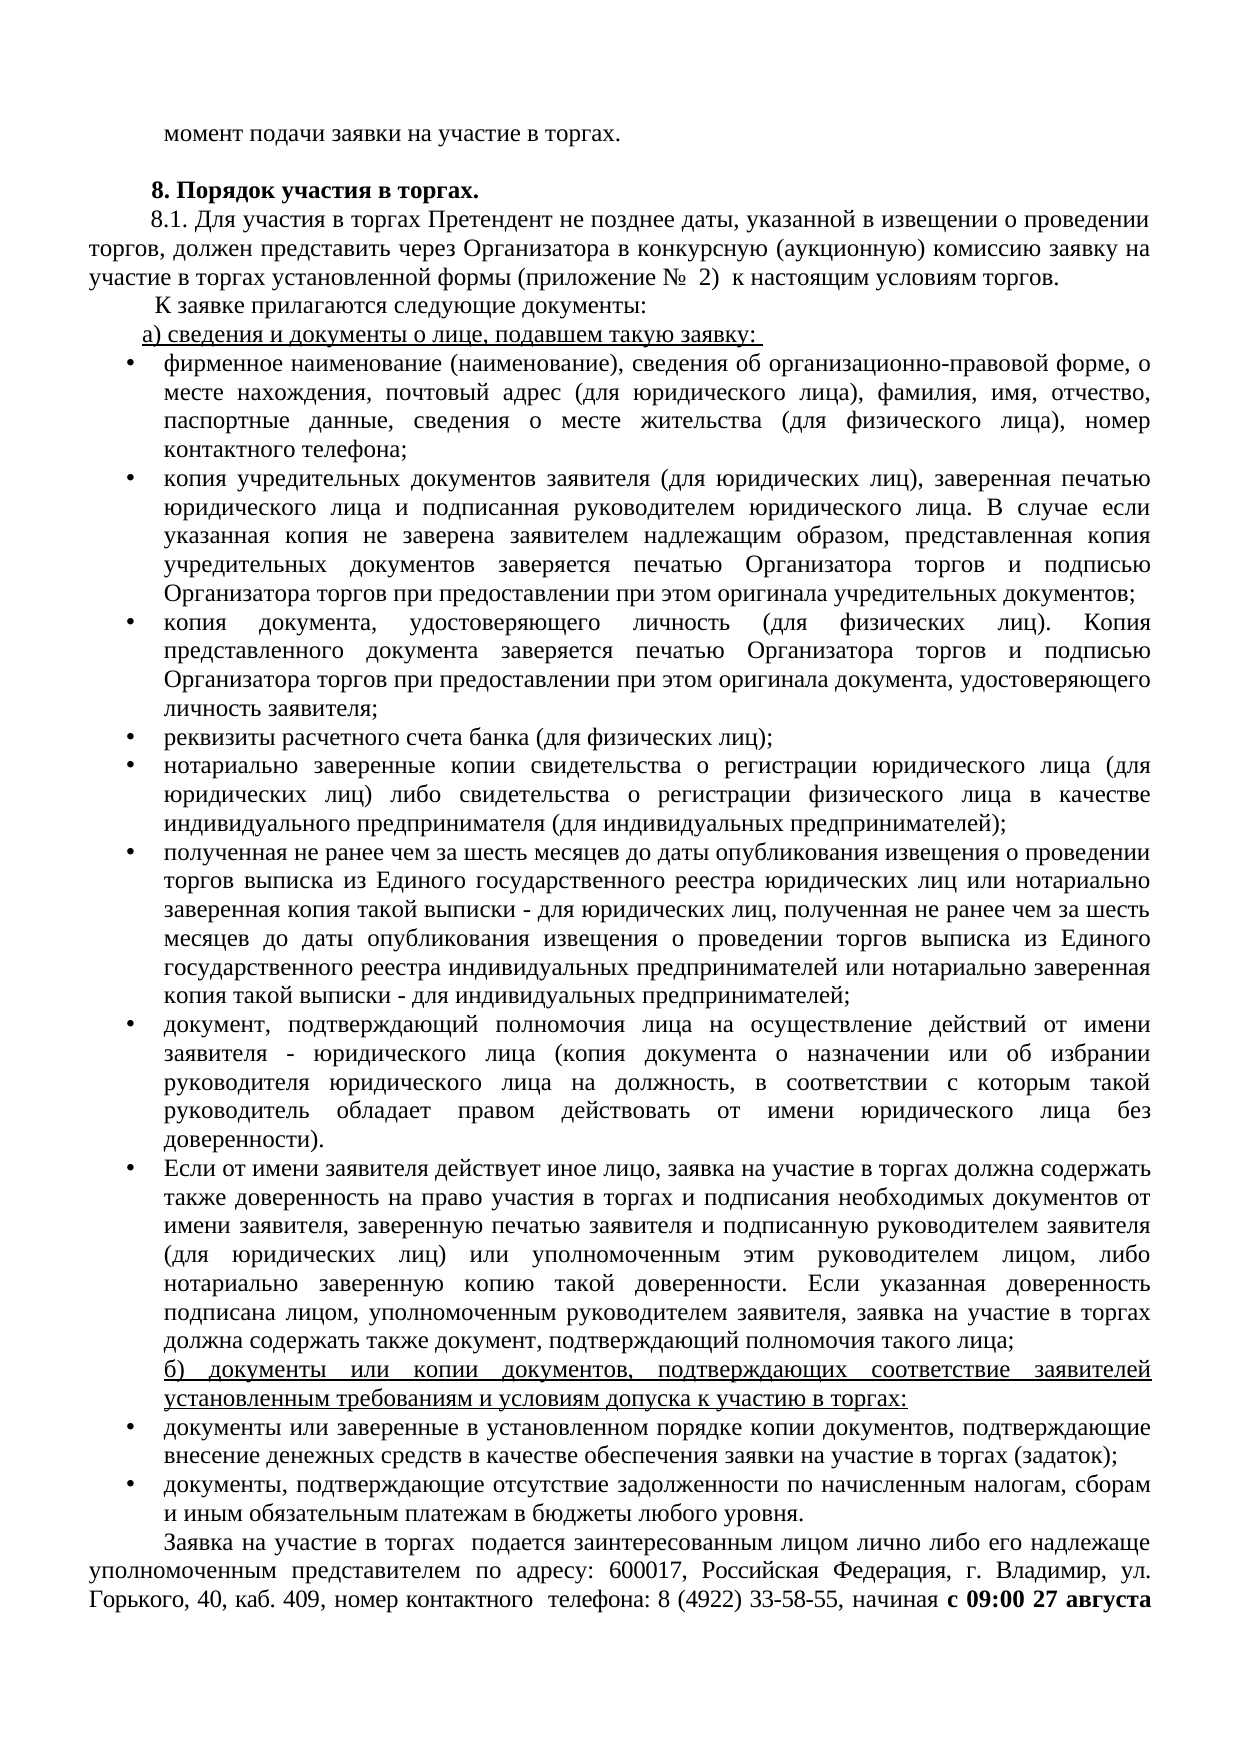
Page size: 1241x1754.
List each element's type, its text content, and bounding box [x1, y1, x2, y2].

text 8. Порядок участия в торгах. [89, 176, 1152, 204]
list документы, подтверждающие отсутствие задолженности по начисленным налогам, сборам и иным обязательным платежам в бюджеты любого уровня. [126, 1469, 1152, 1527]
list б) документы или копии документов, подтверждающих соответствие заявителей установленным требованиям и условиям допуска к участию в торгах: [126, 1354, 1152, 1412]
list документы или заверенные в установленном порядке копии документов, подтверждающие внесение денежных средств в качестве обеспечения заявки на участие в торгах (задаток); [126, 1412, 1152, 1469]
text К заявке прилагаются следующие документы: [89, 291, 1152, 319]
list Если от имени заявителя действует иное лицо, заявка на участие в торгах должна содержать также доверенность на право участия в торгах и подписания необходимых документов от имени заявителя, заверенную печатью заявителя и подписанную руководителем заявителя (для юридических лиц) или уполномоченным этим руководителем лицом, либо нотариально заверенную копию такой доверенности. Если указанная доверенность подписана лицом, уполномоченным руководителем заявителя, заявка на участие в торгах должна содержать также документ, подтверждающий полномочия такого лица; [126, 1153, 1152, 1354]
list копия учредительных документов заявителя (для юридических лиц), заверенная печатью юридического лица и подписанная руководителем юридического лица. В случае если указанная копия не заверена заявителем надлежащим образом, представленная копия учредительных документов заверяется печатью Организатора торгов и подписью Организатора торгов при предоставлении при этом оригинала учредительных документов; [126, 463, 1152, 607]
list реквизиты расчетного счета банка (для физических лиц); [126, 722, 1152, 751]
text 8.1. Для участия в торгах Претендент не позднее даты, указанной в извещении о проведении торгов, должен представить через Организатора в конкурсную (аукционную) комиссию заявку на участие в торгах установленной формы (приложение № 2) к настоящим условиям торгов. [89, 204, 1152, 291]
list нотариально заверенные копии свидетельства о регистрации юридического лица (для юридических лиц) либо свидетельства о регистрации физического лица в качестве индивидуального предпринимателя (для индивидуальных предпринимателей); [126, 751, 1152, 837]
text Заявка на участие в торгах подается заинтересованным лицом лично либо его надлежаще уполномоченным представителем по адресу: 600017, Российская Федерация, г. Владимир, ул. Горького, 40, каб. 409, номер контактного телефона: 8 (4922) 33-58-55, начиная c 09:00 27 августа [89, 1527, 1152, 1613]
text а) сведения и документы о лице, подавшем такую заявку: [89, 319, 1152, 348]
list фирменное наименование (наименование), сведения об организационно-правовой форме, о месте нахождения, почтовый адрес (для юридического лица), фамилия, имя, отчество, паспортные данные, сведения о месте жительства (для физического лица), номер контактного телефона; [126, 348, 1152, 463]
list момент подачи заявки на участие в торгах. [126, 118, 1152, 147]
list полученная не ранее чем за шесть месяцев до даты опубликования извещения о проведении торгов выписка из Единого государственного реестра юридических лиц или нотариально заверенная копия такой выписки - для юридических лиц, полученная не ранее чем за шесть месяцев до даты опубликования извещения о проведении торгов выписка из Единого государственного реестра индивидуальных предпринимателей или нотариально заверенная копия такой выписки - для индивидуальных предпринимателей; [126, 837, 1152, 1009]
list документ, подтверждающий полномочия лица на осуществление действий от имени заявителя - юридического лица (копия документа о назначении или об избрании руководителя юридического лица на должность, в соответствии с которым такой руководитель обладает правом действовать от имени юридического лица без доверенности). [126, 1009, 1152, 1153]
list копия документа, удостоверяющего личность (для физических лиц). Копия представленного документа заверяется печатью Организатора торгов и подписью Организатора торгов при предоставлении при этом оригинала документа, удостоверяющего личность заявителя; [126, 607, 1152, 722]
